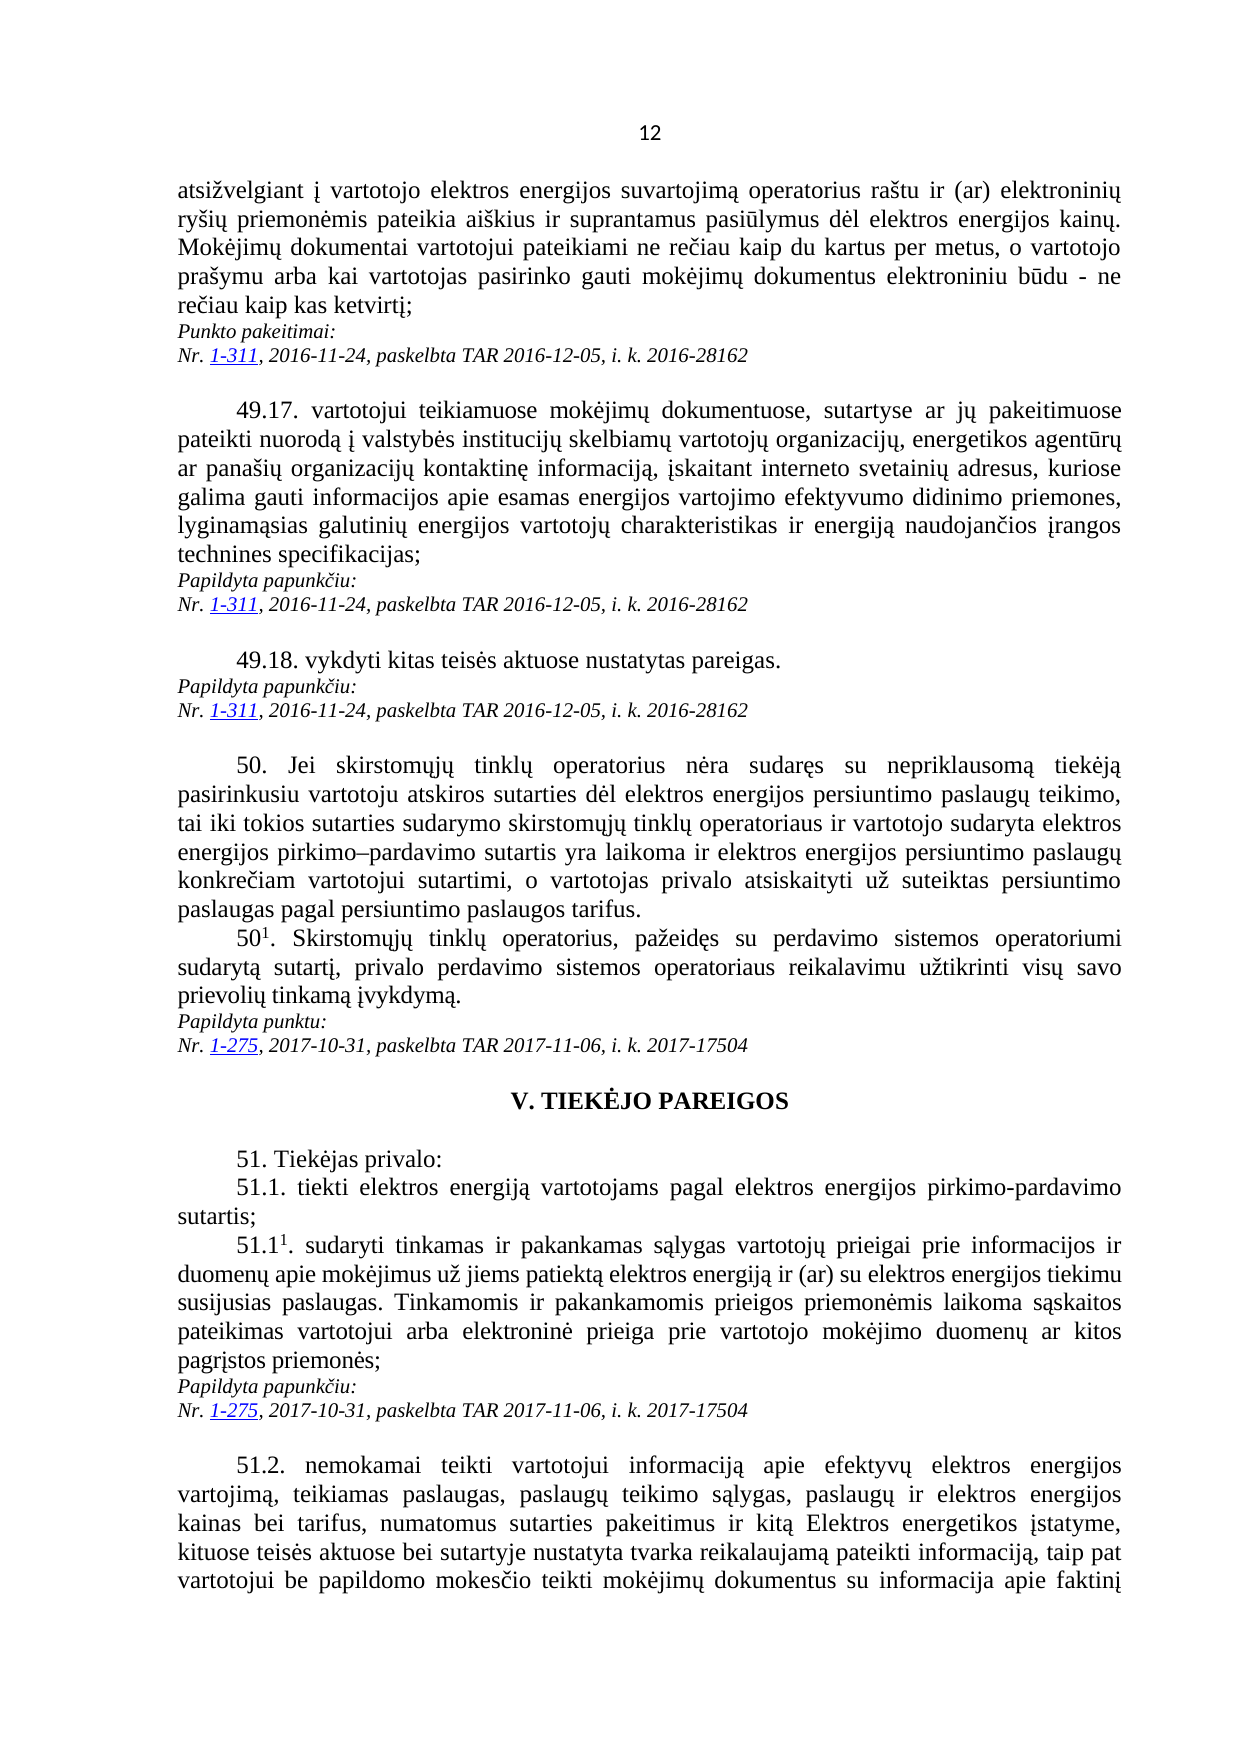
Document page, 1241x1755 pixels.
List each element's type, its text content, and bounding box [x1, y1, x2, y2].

text 51.2. nemokamai teikti vartotojui informaciją apie efektyvų elektros energijos vartojimą, teikiamas paslaugas, paslaugų teikimo sąlygas, paslaugų ir elektros energijos kainas bei tarifus, numatomus sutarties pakeitimus ir kitą Elektros energetikos įstatyme, kituose teisės aktuose bei sutartyje nustatyta tvarka reikalaujamą pateikti informaciją, taip pat vartotojui be papildomo mokesčio teikti mokėjimų dokumentus su informacija apie faktinį [177, 1451, 1122, 1594]
text Papildyta papunkčiu: [177, 674, 1122, 698]
text Nr. 1-311, 2016-11-24, paskelbta TAR 2016-12-05, i. k. 2016-28162 [177, 343, 1122, 367]
text 50. Jei skirstomųjų tinklų operatorius nėra sudaręs su nepriklausomą tiekėją pasirinkusiu vartotoju atskiros sutarties dėl elektros energijos persiuntimo paslaugų teikimo, tai iki tokios sutarties sudarymo skirstomųjų tinklų operatoriaus ir vartotojo sudaryta elektros energijos pirkimo–pardavimo sutartis yra laikoma ir elektros energijos persiuntimo paslaugų konkrečiam vartotojui sutartimi, o vartotojas privalo atsiskaityti už suteiktas persiuntimo paslaugas pagal persiuntimo paslaugos tarifus. [177, 751, 1122, 923]
text 49.17. vartotojui teikiamuose mokėjimų dokumentuose, sutartyse ar jų pakeitimuose pateikti nuorodą į valstybės institucijų skelbiamų vartotojų organizacijų, energetikos agentūrų ar panašių organizacijų kontaktinę informaciją, įskaitant interneto svetainių adresus, kuriose galima gauti informacijos apie esamas energijos vartojimo efektyvumo didinimo priemones, lyginamąsias galutinių energijos vartotojų charakteristikas ir energiją naudojančios įrangos technines specifikacijas; [177, 396, 1122, 568]
text 51.1. tiekti elektros energiją vartotojams pagal elektros energijos pirkimo-pardavimo sutartis; [177, 1172, 1122, 1230]
text Nr. 1-311, 2016-11-24, paskelbta TAR 2016-12-05, i. k. 2016-28162 [177, 698, 1122, 722]
text 501. Skirstomųjų tinklų operatorius, pažeidęs su perdavimo sistemos operatoriumi sudarytą sutartį, privalo perdavimo sistemos operatoriaus reikalavimu užtikrinti visų savo prievolių tinkamą įvykdymą. [177, 923, 1122, 1009]
text Nr. 1-311, 2016-11-24, paskelbta TAR 2016-12-05, i. k. 2016-28162 [177, 592, 1122, 616]
text V. TIEKĖJO PAREIGOS [177, 1086, 1122, 1115]
text Nr. 1-275, 2017-10-31, paskelbta TAR 2017-11-06, i. k. 2017-17504 [177, 1398, 1122, 1422]
text Papildyta papunkčiu: [177, 1374, 1122, 1398]
text 51. Tiekėjas privalo: [177, 1144, 1122, 1172]
text 49.18. vykdyti kitas teisės aktuose nustatytas pareigas. [177, 645, 1122, 674]
text Papildyta papunkčiu: [177, 568, 1122, 592]
text Punkto pakeitimai: [177, 319, 1122, 343]
text 51.11. sudaryti tinkamas ir pakankamas sąlygas vartotojų prieigai prie informacijos ir duomenų apie mokėjimus už jiems patiektą elektros energiją ir (ar) su elektros energijos tiekimu susijusias paslaugas. Tinkamomis ir pakankamomis prieigos priemonėmis laikoma sąskaitos pateikimas vartotojui arba elektroninė prieiga prie vartotojo mokėjimo duomenų ar kitos pagrįstos priemonės; [177, 1230, 1122, 1374]
text Papildyta punktu: [177, 1009, 1122, 1033]
text atsižvelgiant į vartotojo elektros energijos suvartojimą operatorius raštu ir (ar) elektroninių ryšių priemonėmis pateikia aiškius ir suprantamus pasiūlymus dėl elektros energijos kainų. Mokėjimų dokumentai vartotojui pateikiami ne rečiau kaip du kartus per metus, o vartotojo prašymu arba kai vartotojas pasirinko gauti mokėjimų dokumentus elektroniniu būdu - ne rečiau kaip kas ketvirtį; [177, 175, 1122, 319]
text Nr. 1-275, 2017-10-31, paskelbta TAR 2017-11-06, i. k. 2017-17504 [177, 1033, 1122, 1057]
